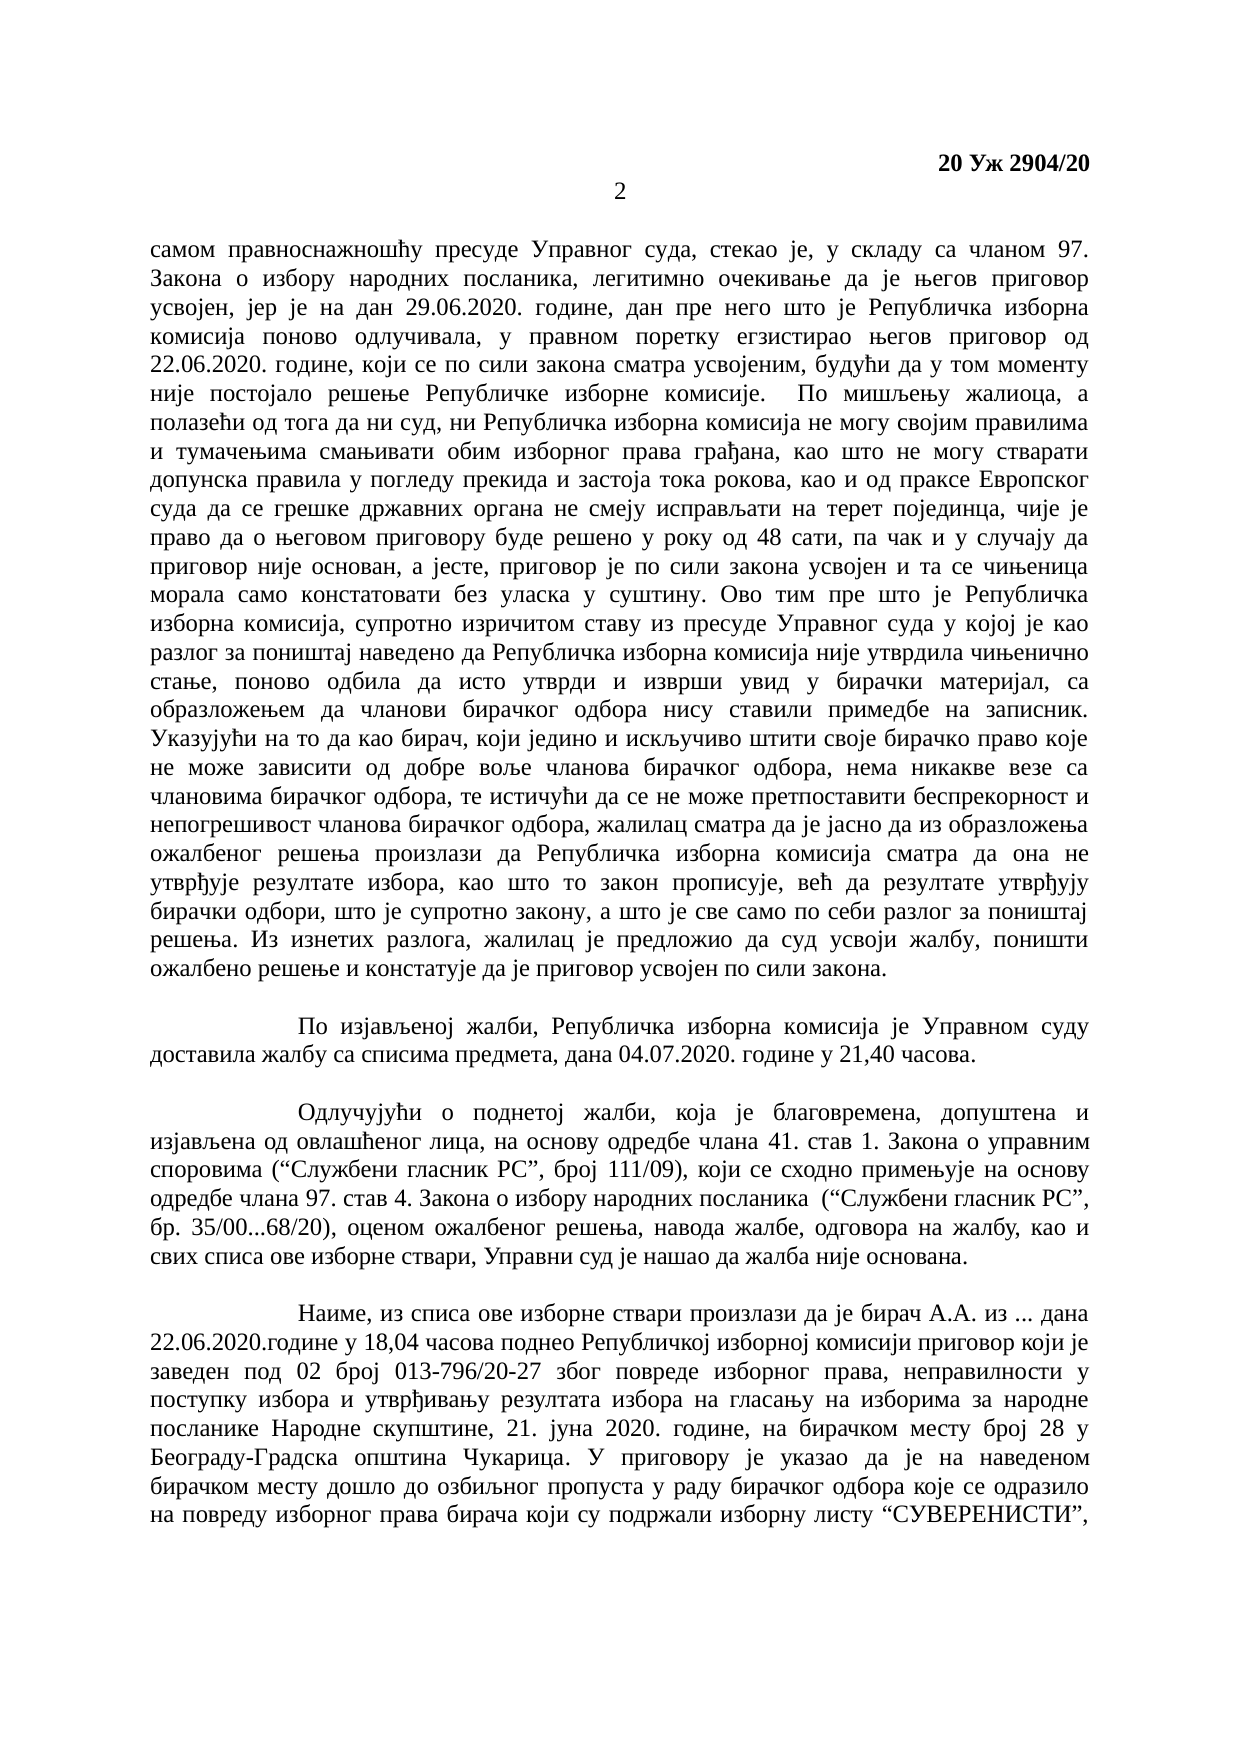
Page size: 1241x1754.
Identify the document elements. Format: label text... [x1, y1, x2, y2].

text Одлучујући о поднетој жалби, која је благовремена, допуштена и изјављена од овлашћеног лица, на основу одредбе члана 41. став 1. Закона о управним споровима (“Службени гласник РС”, број 111/09), који се сходно примењује на основу одредбе члана 97. став 4. Закона о избору народних посланика (“Службени гласник РС”, бр. 35/00...68/20), оценом ожалбеног решења, навода жалбе, одговора на жалбу, као и свих списа ове изборне ствари, Управни суд је нашао да жалба није основана. [150, 1097, 1090, 1269]
text Наиме, из списа ове изборне ствари произлази да је бирач A.A. из ... дана 22.06.2020.године у 18,04 часова поднео Републичкој изборној комисији приговор који је заведен под 02 број 013-796/20-27 због повреде изборног права, неправилности у поступку избора и утврђивању резултата избора на гласању на изборима за народне посланике Народне скупштине, 21. јуна 2020. године, на бирачком месту број 28 у Београду-Градска општина Чукарица. У приговору је указао да је на наведеном бирачком месту дошло до озбиљног пропуста у раду бирачког одбора које се одразило на повреду изборног права бирача који су подржали изборну листу “СУВЕРЕНИСТИ”, [150, 1298, 1090, 1528]
text самом правноснажношћу пресуде Управног суда, стекао је, у складу са чланом 97. Закона о избору народних посланика, легитимно очекивање да је његов приговор усвојен, јер је на дан 29.06.2020. године, дан пре него што је Републичка изборна комисија поново одлучивала, у правном поретку егзистирао његов приговор од 22.06.2020. године, који се по сили закона сматра усвојеним, будући да у том моменту није постојало решење Републичке изборне комисије. По мишљењу жалиоца, а полазећи од тога да ни суд, ни Републичка изборна комисија не могу својим правилима и тумачењима смањивати обим изборног права грађана, као што не могу стварати допунска правила у погледу прекида и застоја тока рокова, као и од праксе Европског суда да се грешке државних органа не смеју исправљати на терет појединца, чије је право да о његовом приговору буде решено у року од 48 сати, па чак и у случају да приговор није основан, а јесте, приговор је по сили закона усвојен и та се чињеница морала само констатовати без уласка у суштину. Ово тим пре што је Републичка изборна комисија, супротно изричитом ставу из пресуде Управног суда у којој је као разлог за поништај наведено да Републичка изборна комисија није утврдила чињенично стање, поново одбила да исто утврди и изврши увид у бирачки материјал, са образложењем да чланови бирачког одбора нису ставили примедбе на записник. Указујући на то да као бирач, који једино и искључиво штити своје бирачко право које не може зависити од добре воље чланова бирачког одбора, нема никакве везе са члановима бирачког одбора, те истичући да се не може претпоставити беспрекорност и непогрешивост чланова бирачког одбора, жалилац сматра да је јасно да из образложења ожалбеног решења произлази да Републичка изборна комисија сматра да она не утврђује резултате избора, као што то закон прописује, већ да резултате утврђују бирачки одбори, што је супротно закону, а што је све само по себи разлог за поништај решења. Из изнетих разлога, жалилац је предложио да суд усвоји жалбу, поништи ожалбено решење и констатује да је приговор усвојен по сили закона. [150, 234, 1090, 982]
text По изјављеној жалби, Републичка изборна комисија је Управном суду доставила жалбу са списима предмета, дана 04.07.2020. године у 21,40 часова. [150, 1011, 1090, 1068]
